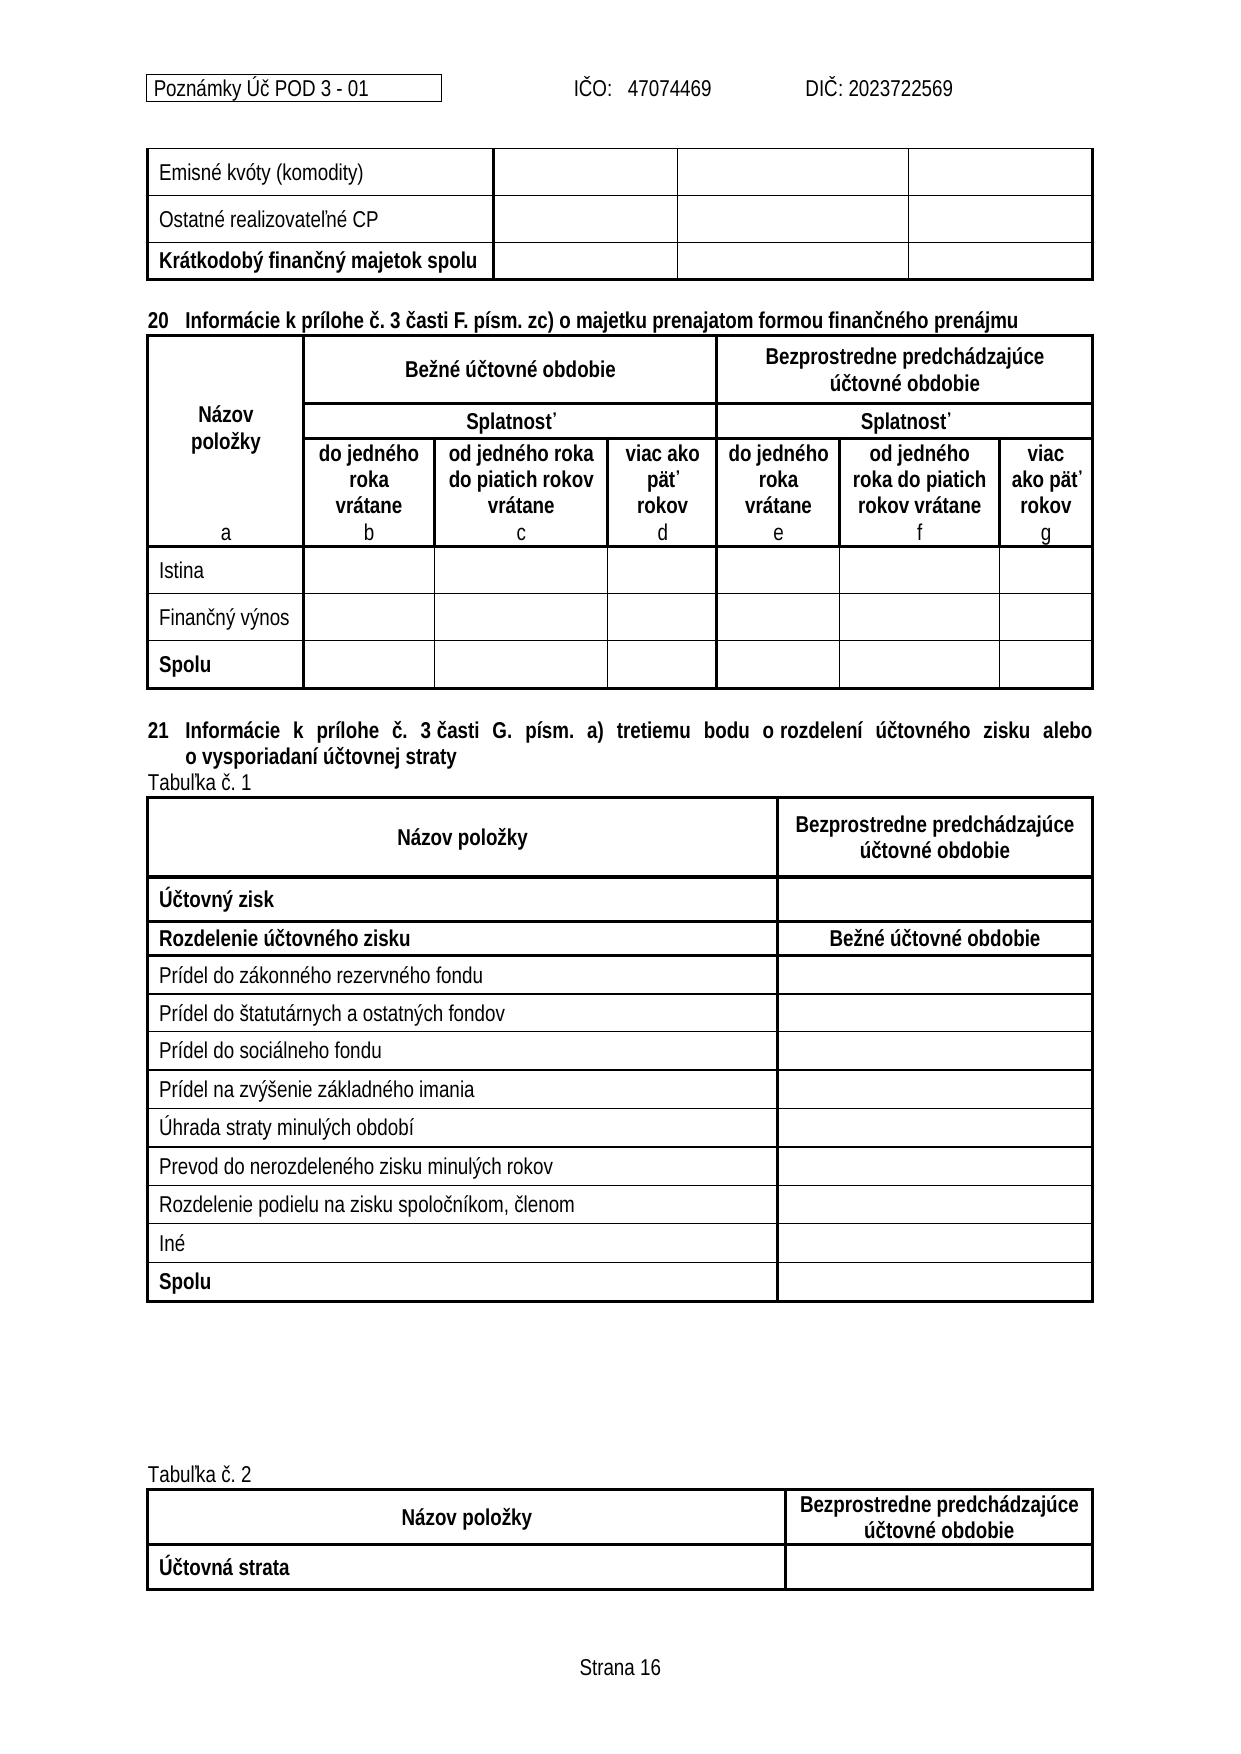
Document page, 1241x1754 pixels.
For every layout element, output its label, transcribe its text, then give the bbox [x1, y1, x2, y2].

table_cell Prídel do štatutárnych a ostatných fondov [149, 995, 776, 1031]
table_cell Istina [149, 548, 302, 592]
table_cell Splatnosť [305, 405, 715, 437]
table_cell [305, 641, 434, 687]
table_cell Úhrada straty minulých období [149, 1109, 776, 1146]
table_cell Prídel na zvýšenie základného imania [149, 1071, 776, 1108]
table_cell Krátkodobý finančný majetok spolu [149, 243, 492, 278]
table_header Bezprostredne predchádzajúce účtovné obdobie [718, 337, 1091, 402]
table_cell [779, 1032, 1091, 1069]
table_cell [779, 957, 1091, 992]
table_cell Účtovná strata [149, 1546, 784, 1588]
table_header Názov položky [149, 1491, 784, 1543]
table_cell Prevod do nerozdeleného zisku minulých rokov [149, 1148, 776, 1184]
table_cell Rozdelenie účtovného zisku [149, 923, 776, 954]
table_header Názov položky [149, 337, 302, 519]
table_cell do jedného roka vrátane [718, 440, 838, 519]
table_cell [840, 594, 999, 640]
table_cell b [305, 519, 433, 545]
table_cell Iné [149, 1224, 776, 1261]
table_cell c [436, 519, 606, 545]
table_cell a [149, 519, 302, 545]
table_cell [779, 1263, 1091, 1300]
table_cell [435, 594, 607, 640]
title Informácie k prílohe č. 3 časti G. písm. a) tretiemu bodu o rozdelení účtovného zisku alebo o vysporiadaní účtovnej straty [148, 717, 1092, 769]
table_cell od jedného roka do piatich rokov vrátane [436, 440, 606, 519]
table_cell [1000, 641, 1091, 687]
table_cell [678, 149, 908, 195]
table_cell [1000, 548, 1091, 592]
table_header Bezprostredne predchádzajúce účtovné obdobie [779, 799, 1091, 875]
table_cell [608, 548, 715, 592]
table_cell [678, 196, 908, 242]
text Tabuľka č. 2 [148, 1461, 1092, 1487]
table_cell [718, 548, 839, 592]
table_cell [435, 548, 607, 592]
text Tabuľka č. 1 [148, 769, 1092, 796]
table_cell [909, 243, 1091, 278]
table_cell Bežné účtovné obdobie [779, 923, 1091, 954]
table_cell Splatnosť [718, 405, 1091, 437]
table_cell [779, 1148, 1091, 1184]
table_cell [840, 641, 999, 687]
table_cell Prídel do zákonného rezervného fondu [149, 957, 776, 992]
table_cell Finančný výnos [149, 594, 302, 640]
table_cell [305, 594, 434, 640]
table_cell [495, 243, 677, 278]
table_cell [435, 641, 607, 687]
table_cell [779, 879, 1091, 919]
table_cell [1000, 594, 1091, 640]
table_cell Účtovný zisk [149, 879, 776, 919]
table_cell viac ako päť rokov [609, 440, 715, 519]
table_cell [840, 548, 999, 592]
table_cell [909, 149, 1091, 195]
table_cell [779, 1224, 1091, 1261]
table_cell e [718, 519, 838, 545]
table_cell od jedného roka do piatich rokov vrátane [841, 440, 998, 519]
table_cell [608, 594, 715, 640]
table_cell Emisné kvóty (komodity) [149, 149, 492, 195]
table_header Bežné účtovné obdobie [305, 337, 715, 402]
table_cell d [609, 519, 715, 545]
table_cell g [1001, 519, 1091, 545]
table_cell [779, 995, 1091, 1031]
table_cell [608, 641, 715, 687]
table_cell [909, 196, 1091, 242]
table_cell [718, 594, 839, 640]
title Informácie k prílohe č. 3 časti F. písm. zc) o majetku prenajatom formou finančného prenájmu [148, 307, 1092, 333]
table_cell [718, 641, 839, 687]
table_cell Ostatné realizovateľné CP [149, 196, 492, 242]
table_cell Prídel do sociálneho fondu [149, 1032, 776, 1069]
table_cell Spolu [149, 1263, 776, 1300]
table_cell Rozdelenie podielu na zisku spoločníkom, členom [149, 1186, 776, 1223]
table_cell [779, 1071, 1091, 1108]
table_cell [495, 149, 677, 195]
table_cell Spolu [149, 641, 302, 687]
table_cell [495, 196, 677, 242]
table_cell [779, 1109, 1091, 1146]
table_cell do jedného roka vrátane [305, 440, 433, 519]
table_cell [678, 243, 908, 278]
table_header Bezprostredne predchádzajúce účtovné obdobie [787, 1491, 1091, 1543]
table_cell viac ako päť rokov [1001, 440, 1091, 519]
table_cell f [841, 519, 998, 545]
table_cell [787, 1546, 1091, 1588]
table_cell [305, 548, 434, 592]
table_cell [779, 1186, 1091, 1223]
table_header Názov položky [149, 799, 776, 875]
